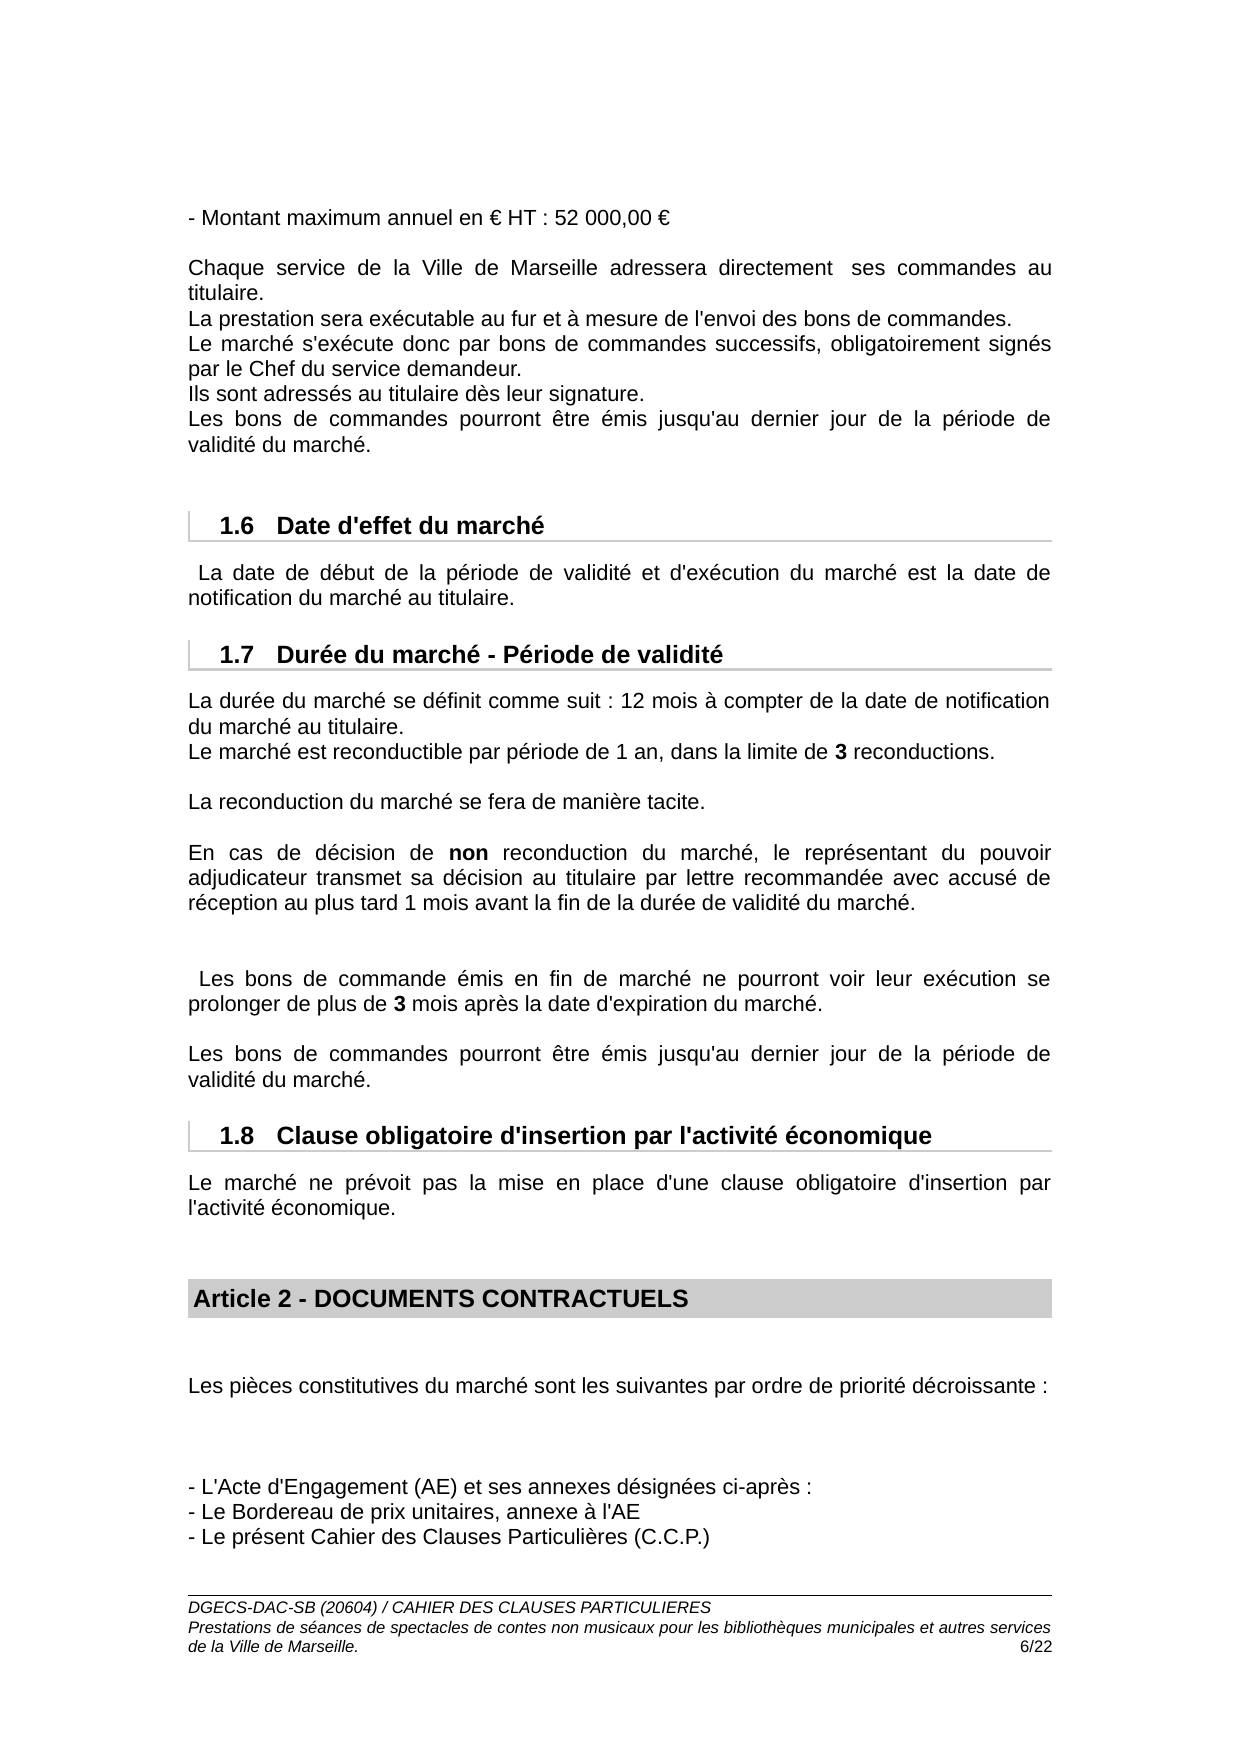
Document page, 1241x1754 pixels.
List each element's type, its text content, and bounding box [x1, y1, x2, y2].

text Ils sont adressés au titulaire dès leur signature. [188, 381, 1052, 406]
text En cas de décision de non reconduction du marché, le représentant du pouvoir adjudicateur transmet sa décision au titulaire par lettre recommandée avec accusé de réception au plus tard 1 mois avant la fin de la durée de validité du marché. [188, 839, 1052, 915]
text Chaque service de la Ville de Marseille adressera directement ses commandes au titulaire. [188, 255, 1052, 305]
subtitle DOCUMENTS CONTRACTUELS [190, 1281, 1050, 1316]
text La date de début de la période de validité et d'exécution du marché est la date de notification du marché au titulaire. [188, 560, 1052, 610]
text Les bons de commande émis en fin de marché ne pourront voir leur exécution se prolonger de plus de 3 mois après la date d'expiration du marché. [188, 966, 1052, 1016]
text Les bons de commandes pourront être émis jusqu'au dernier jour de la période de validité du marché. [188, 1041, 1052, 1092]
text Le marché ne prévoit pas la mise en place d'une clause obligatoire d'insertion par l'activité économique. [188, 1170, 1052, 1220]
text La prestation sera exécutable au fur et à mesure de l'envoi des bons de commandes. [188, 305, 1052, 331]
subtitle Date d'effet du marché [190, 511, 1052, 540]
subtitle Durée du marché - Période de validité [190, 640, 1052, 668]
text - Montant maximum annuel en € HT : 52 000,00 € [188, 204, 1052, 230]
text Le marché s'exécute donc par bons de commandes successifs, obligatoirement signés par le Chef du service demandeur. [188, 331, 1052, 381]
text Le marché est reconductible par période de 1 an, dans la limite de 3 reconductions. [188, 739, 1052, 764]
text - Le Bordereau de prix unitaires, annexe à l'AE [188, 1499, 1052, 1524]
text Les pièces constitutives du marché sont les suivantes par ordre de priorité décroissante : [188, 1373, 1052, 1398]
text Les bons de commandes pourront être émis jusqu'au dernier jour de la période de validité du marché. [188, 406, 1052, 457]
text - Le présent Cahier des Clauses Particulières (C.C.P.) [188, 1524, 1052, 1549]
text La durée du marché se définit comme suit : 12 mois à compter de la date de notification du marché au titulaire. [188, 688, 1052, 739]
subtitle Clause obligatoire d'insertion par l'activité économique [190, 1121, 1052, 1150]
text - L'Acte d'Engagement (AE) et ses annexes désignées ci-après : [188, 1474, 1052, 1499]
text La reconduction du marché se fera de manière tacite. [188, 789, 1052, 814]
